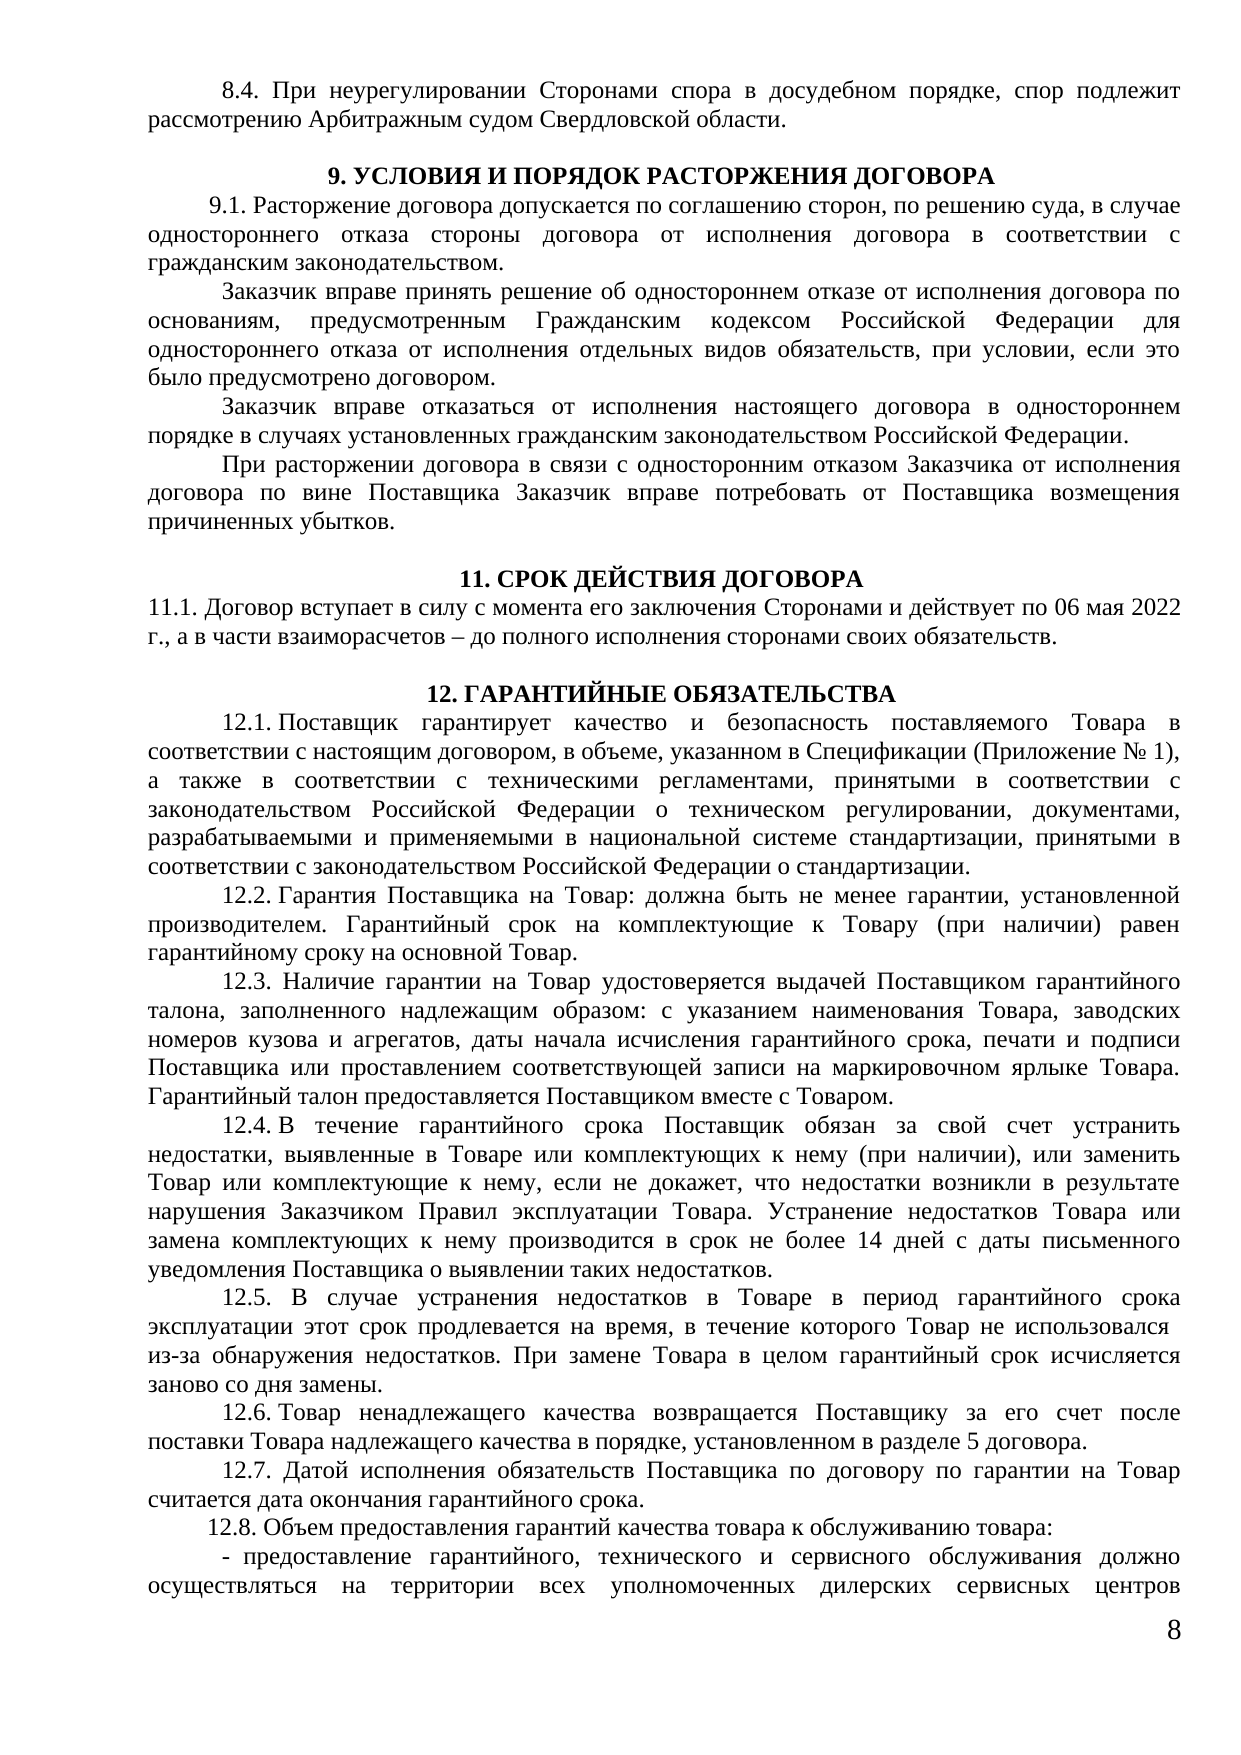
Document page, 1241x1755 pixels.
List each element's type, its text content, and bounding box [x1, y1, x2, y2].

text 11. СРОК ДЕЙСТВИЯ ДОГОВОРА [148, 564, 1181, 592]
text 12.5. В случае устранения недостатков в Товаре в период гарантийного срока эксплуатации этот срок продлевается на время, в течение которого Товар не использовался из-за обнаружения недостатков. При замене Товара в целом гарантийный срок исчисляется заново со дня замены. [148, 1282, 1181, 1397]
text 12.2. Гарантия Поставщика на Товар: должна быть не менее гарантии, установленной производителем. Гарантийный срок на комплектующие к Товару (при наличии) равен гарантийному сроку на основной Товар. [148, 880, 1181, 966]
text 12.8. Объем предоставления гарантий качества товара к обслуживанию товара: [148, 1512, 1181, 1541]
text 12.4. В течение гарантийного срока Поставщик обязан за свой счет устранить недостатки, выявленные в Товаре или комплектующих к нему (при наличии), или заменить Товар или комплектующие к нему, если не докажет, что недостатки возникли в результате нарушения Заказчиком Правил эксплуатации Товара. Устранение недостатков Товара или замена комплектующих к нему производится в срок не более 14 дней с даты письменного уведомления Поставщика о выявлении таких недостатков. [148, 1110, 1181, 1282]
text 11.1. Договор вступает в силу с момента его заключения Сторонами и действует по 06 мая 2022 г., а в части взаиморасчетов – до полного исполнения сторонами своих обязательств. [148, 592, 1181, 650]
text 12. ГАРАНТИЙНЫЕ ОБЯЗАТЕЛЬСТВА [148, 679, 1181, 707]
text 8.4. При неурегулировании Сторонами спора в досудебном порядке, спор подлежит рассмотрению Арбитражным судом Свердловской области. [148, 75, 1181, 132]
text 12.3. Наличие гарантии на Товар удостоверяется выдачей Поставщиком гарантийного талона, заполненного надлежащим образом: с указанием наименования Товара, заводских номеров кузова и агрегатов, даты начала исчисления гарантийного срока, печати и подписи Поставщика или проставлением соответствующей записи на маркировочном ярлыке Товара. Гарантийный талон предоставляется Поставщиком вместе с Товаром. [148, 966, 1181, 1110]
text 12.1. Поставщик гарантирует качество и безопасность поставляемого Товара в соответствии с настоящим договором, в объеме, указанном в Спецификации (Приложение № 1), а также в соответствии с техническими регламентами, принятыми в соответствии с законодательством Российской Федерации о техническом регулировании, документами, разрабатываемыми и применяемыми в национальной системе стандартизации, принятыми в соответствии с законодательством Российской Федерации о стандартизации. [148, 707, 1181, 880]
text - предоставление гарантийного, технического и сервисного обслуживания должно осуществляться на территории всех уполномоченных дилерских сервисных центров [148, 1541, 1181, 1599]
text Заказчик вправе принять решение об одностороннем отказе от исполнения договора по основаниям, предусмотренным Гражданским кодексом Российской Федерации для одностороннего отказа от исполнения отдельных видов обязательств, при условии, если это было предусмотрено договором. [148, 276, 1181, 391]
text 9.1. Расторжение договора допускается по соглашению сторон, по решению суда, в случае одностороннего отказа стороны договора от исполнения договора в соответствии с гражданским законодательством. [148, 190, 1181, 276]
text При расторжении договора в связи с односторонним отказом Заказчика от исполнения договора по вине Поставщика Заказчик вправе потребовать от Поставщика возмещения причиненных убытков. [148, 449, 1181, 535]
text 12.7. Датой исполнения обязательств Поставщика по договору по гарантии на Товар считается дата окончания гарантийного срока. [148, 1455, 1181, 1512]
text Заказчик вправе отказаться от исполнения настоящего договора в одностороннем порядке в случаях установленных гражданским законодательством Российской Федерации. [148, 391, 1181, 449]
text 12.6. Товар ненадлежащего качества возвращается Поставщику за его счет после поставки Товара надлежащего качества в порядке, установленном в разделе 5 договора. [148, 1397, 1181, 1455]
text 9. УСЛОВИЯ И ПОРЯДОК РАСТОРЖЕНИЯ ДОГОВОРА [148, 161, 1181, 190]
